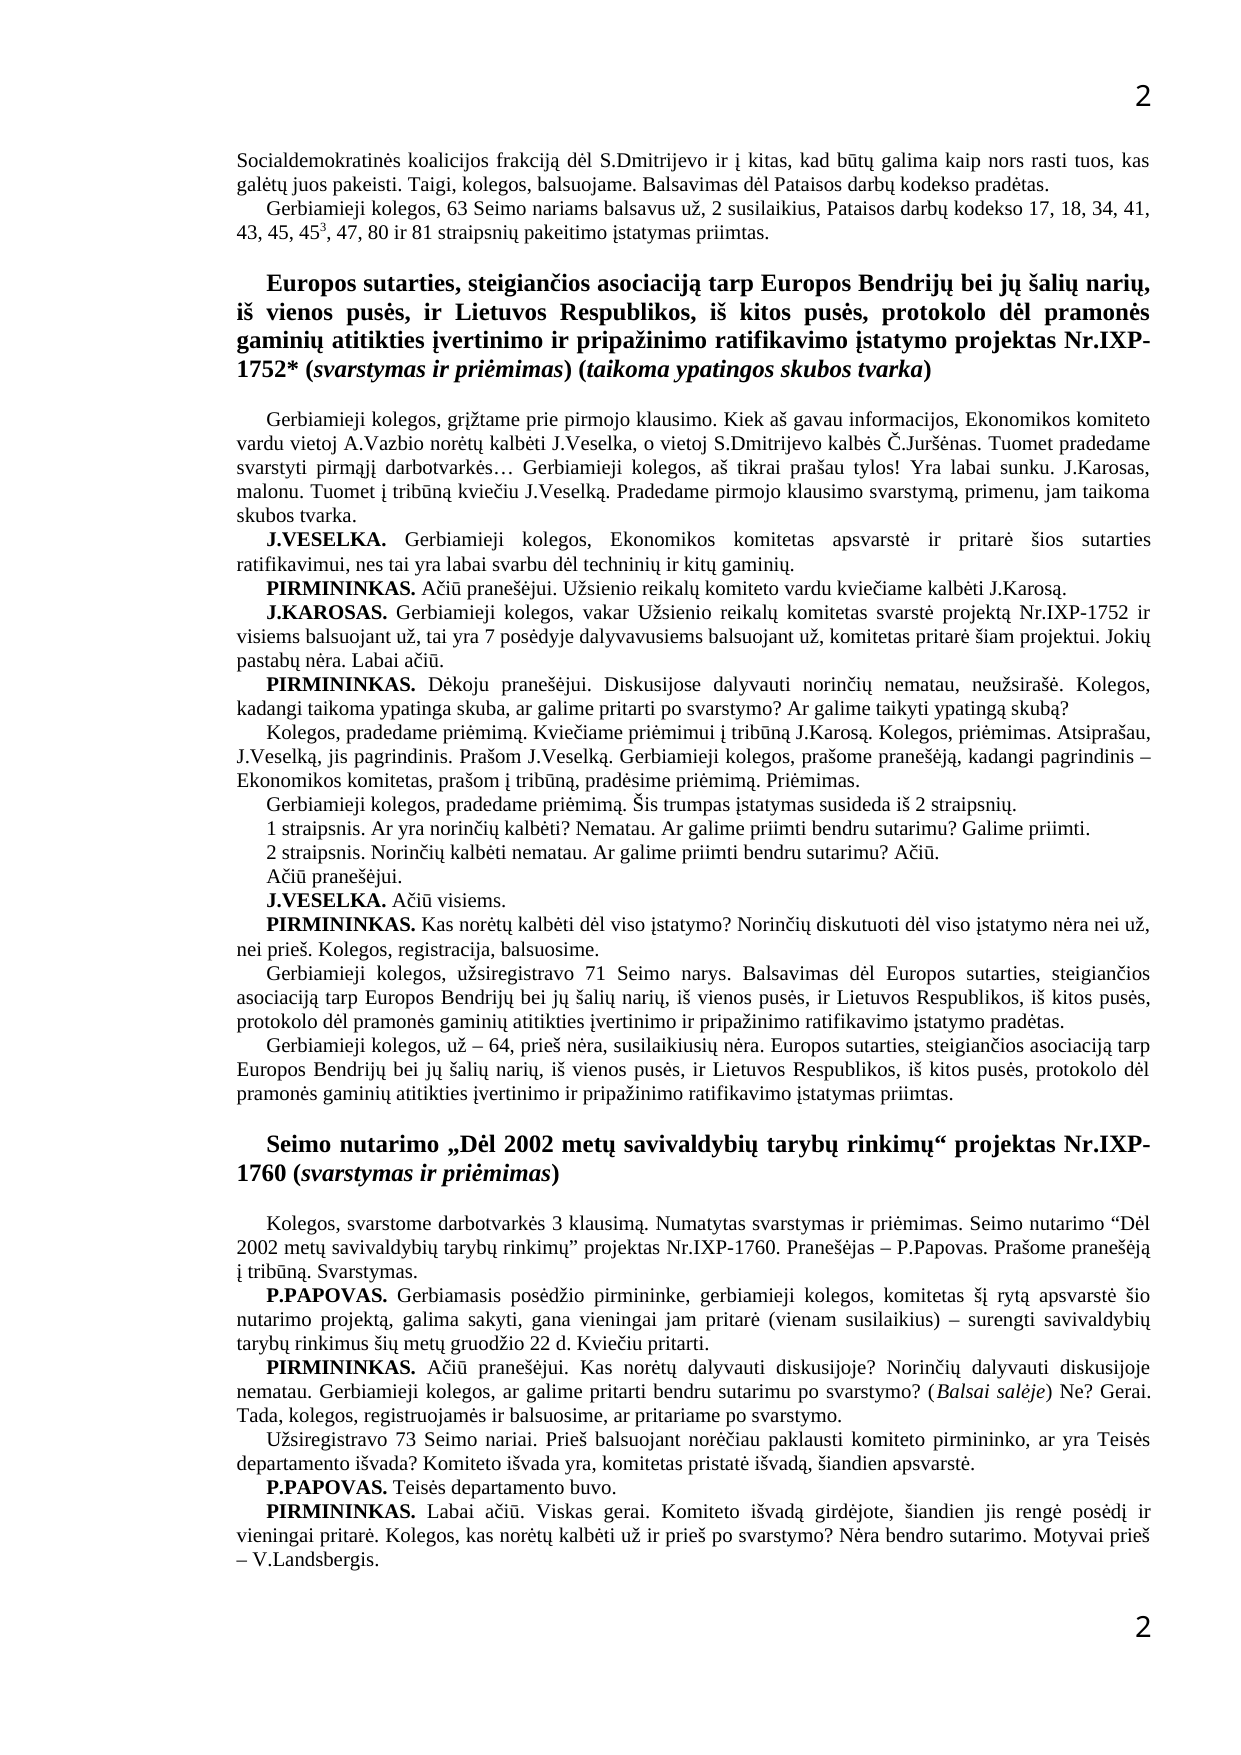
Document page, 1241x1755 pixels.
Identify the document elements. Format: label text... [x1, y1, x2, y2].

text Kolegos, svarstome darbotvarkės 3 klausimą. Numatytas svarstymas ir priėmimas. Seimo nutarimo “Dėl 2002 metų savivaldybių tarybų rinkimų” projektas Nr.IXP-1760. Pranešėjas – P.Papovas. Prašome pranešėją į tribūną. Svarstymas. [236, 1211, 1152, 1283]
text Gerbiamieji kolegos, pradedame priėmimą. Šis trumpas įstatymas susideda iš 2 straipsnių. [236, 792, 1152, 816]
text Gerbiamieji kolegos, grįžtame prie pirmojo klausimo. Kiek aš gavau informacijos, Ekonomikos komiteto vardu vietoj A.Vazbio norėtų kalbėti J.Veselka, o vietoj S.Dmitrijevo kalbės Č.Juršėnas. Tuomet pradedame svarstyti pirmąjį darbotvarkės… Gerbiamieji kolegos, aš tikrai prašau tylos! Yra labai sunku. J.Karosas, malonu. Tuomet į tribūną kviečiu J.Veselką. Pradedame pirmojo klausimo svarstymą, primenu, jam taikoma skubos tvarka. [236, 407, 1152, 527]
text J.VESELKA. Gerbiamieji kolegos, Ekonomikos komitetas apsvarstė ir pritarė šios sutarties ratifikavimui, nes tai yra labai svarbu dėl techninių ir kitų gaminių. [236, 527, 1152, 576]
text 1 straipsnis. Ar yra norinčių kalbėti? Nematau. Ar galime priimti bendru sutarimu? Galime priimti. [236, 816, 1152, 840]
text PIRMININKAS. Kas norėtų kalbėti dėl viso įstatymo? Norinčių diskutuoti dėl viso įstatymo nėra nei už, nei prieš. Kolegos, registracija, balsuosime. [236, 912, 1152, 961]
text Ačiū pranešėjui. [236, 864, 1152, 888]
text P.PAPOVAS. Teisės departamento buvo. [236, 1475, 1152, 1499]
text J.KAROSAS. Gerbiamieji kolegos, vakar Užsienio reikalų komitetas svarstė projektą Nr.IXP-1752 ir visiems balsuojant už, tai yra 7 posėdyje dalyvavusiems balsuojant už, komitetas pritarė šiam projektui. Jokių pastabų nėra. Labai ačiū. [236, 599, 1152, 672]
text Socialdemokratinės koalicijos frakciją dėl S.Dmitrijevo ir į kitas, kad būtų galima kaip nors rasti tuos, kas galėtų juos pakeisti. Taigi, kolegos, balsuojame. Balsavimas dėl Pataisos darbų kodekso pradėtas. [236, 148, 1152, 196]
text Seimo nutarimo „Dėl 2002 metų savivaldybių tarybų rinkimų“ projektas Nr.IXP-1760 (svarstymas ir priėmimas) [236, 1129, 1152, 1186]
text P.PAPOVAS. Gerbiamasis posėdžio pirmininke, gerbiamieji kolegos, komitetas šį rytą apsvarstė šio nutarimo projektą, galima sakyti, gana vieningai jam pritarė (vienam susilaikius) – surengti savivaldybių tarybų rinkimus šių metų gruodžio 22 d. Kviečiu pritarti. [236, 1283, 1152, 1355]
text PIRMININKAS. Ačiū pranešėjui. Užsienio reikalų komiteto vardu kviečiame kalbėti J.Karosą. [236, 576, 1152, 599]
text Gerbiamieji kolegos, 63 Seimo nariams balsavus už, 2 susilaikius, Pataisos darbų kodekso 17, 18, 34, 41, 43, 45, 453, 47, 80 ir 81 straipsnių pakeitimo įstatymas priimtas. [236, 196, 1152, 244]
text Kolegos, pradedame priėmimą. Kviečiame priėmimui į tribūną J.Karosą. Kolegos, priėmimas. Atsiprašau, J.Veselką, jis pagrindinis. Prašom J.Veselką. Gerbiamieji kolegos, prašome pranešėją, kadangi pagrindinis – Ekonomikos komitetas, prašom į tribūną, pradėsime priėmimą. Priėmimas. [236, 720, 1152, 792]
text 2 straipsnis. Norinčių kalbėti nematau. Ar galime priimti bendru sutarimu? Ačiū. [236, 840, 1152, 864]
text J.VESELKA. Ačiū visiems. [236, 888, 1152, 912]
text PIRMININKAS. Dėkoju pranešėjui. Diskusijose dalyvauti norinčių nematau, neužsirašė. Kolegos, kadangi taikoma ypatinga skuba, ar galime pritarti po svarstymo? Ar galime taikyti ypatingą skubą? [236, 672, 1152, 720]
text Gerbiamieji kolegos, už – 64, prieš nėra, susilaikiusių nėra. Europos sutarties, steigiančios asociaciją tarp Europos Bendrijų bei jų šalių narių, iš vienos pusės, ir Lietuvos Respublikos, iš kitos pusės, protokolo dėl pramonės gaminių atitikties įvertinimo ir pripažinimo ratifikavimo įstatymas priimtas. [236, 1033, 1152, 1105]
text PIRMININKAS. Ačiū pranešėjui. Kas norėtų dalyvauti diskusijoje? Norinčių dalyvauti diskusijoje nematau. Gerbiamieji kolegos, ar galime pritarti bendru sutarimu po svarstymo? (Balsai salėje) Ne? Gerai. Tada, kolegos, registruojamės ir balsuosime, ar pritariame po svarstymo. [236, 1355, 1152, 1427]
text Europos sutarties, steigiančios asociaciją tarp Europos Bendrijų bei jų šalių narių, iš vienos pusės, ir Lietuvos Respublikos, iš kitos pusės, protokolo dėl pramonės gaminių atitikties įvertinimo ir pripažinimo ratifikavimo įstatymo projektas Nr.IXP-1752* (svarstymas ir priėmimas) (taikoma ypatingos skubos tvarka) [236, 268, 1152, 383]
text Gerbiamieji kolegos, užsiregistravo 71 Seimo narys. Balsavimas dėl Europos sutarties, steigiančios asociaciją tarp Europos Bendrijų bei jų šalių narių, iš vienos pusės, ir Lietuvos Respublikos, iš kitos pusės, protokolo dėl pramonės gaminių atitikties įvertinimo ir pripažinimo ratifikavimo įstatymo pradėtas. [236, 961, 1152, 1033]
text Užsiregistravo 73 Seimo nariai. Prieš balsuojant norėčiau paklausti komiteto pirmininko, ar yra Teisės departamento išvada? Komiteto išvada yra, komitetas pristatė išvadą, šiandien apsvarstė. [236, 1427, 1152, 1475]
text PIRMININKAS. Labai ačiū. Viskas gerai. Komiteto išvadą girdėjote, šiandien jis rengė posėdį ir vieningai pritarė. Kolegos, kas norėtų kalbėti už ir prieš po svarstymo? Nėra bendro sutarimo. Motyvai prieš – V.Landsbergis. [236, 1499, 1152, 1571]
